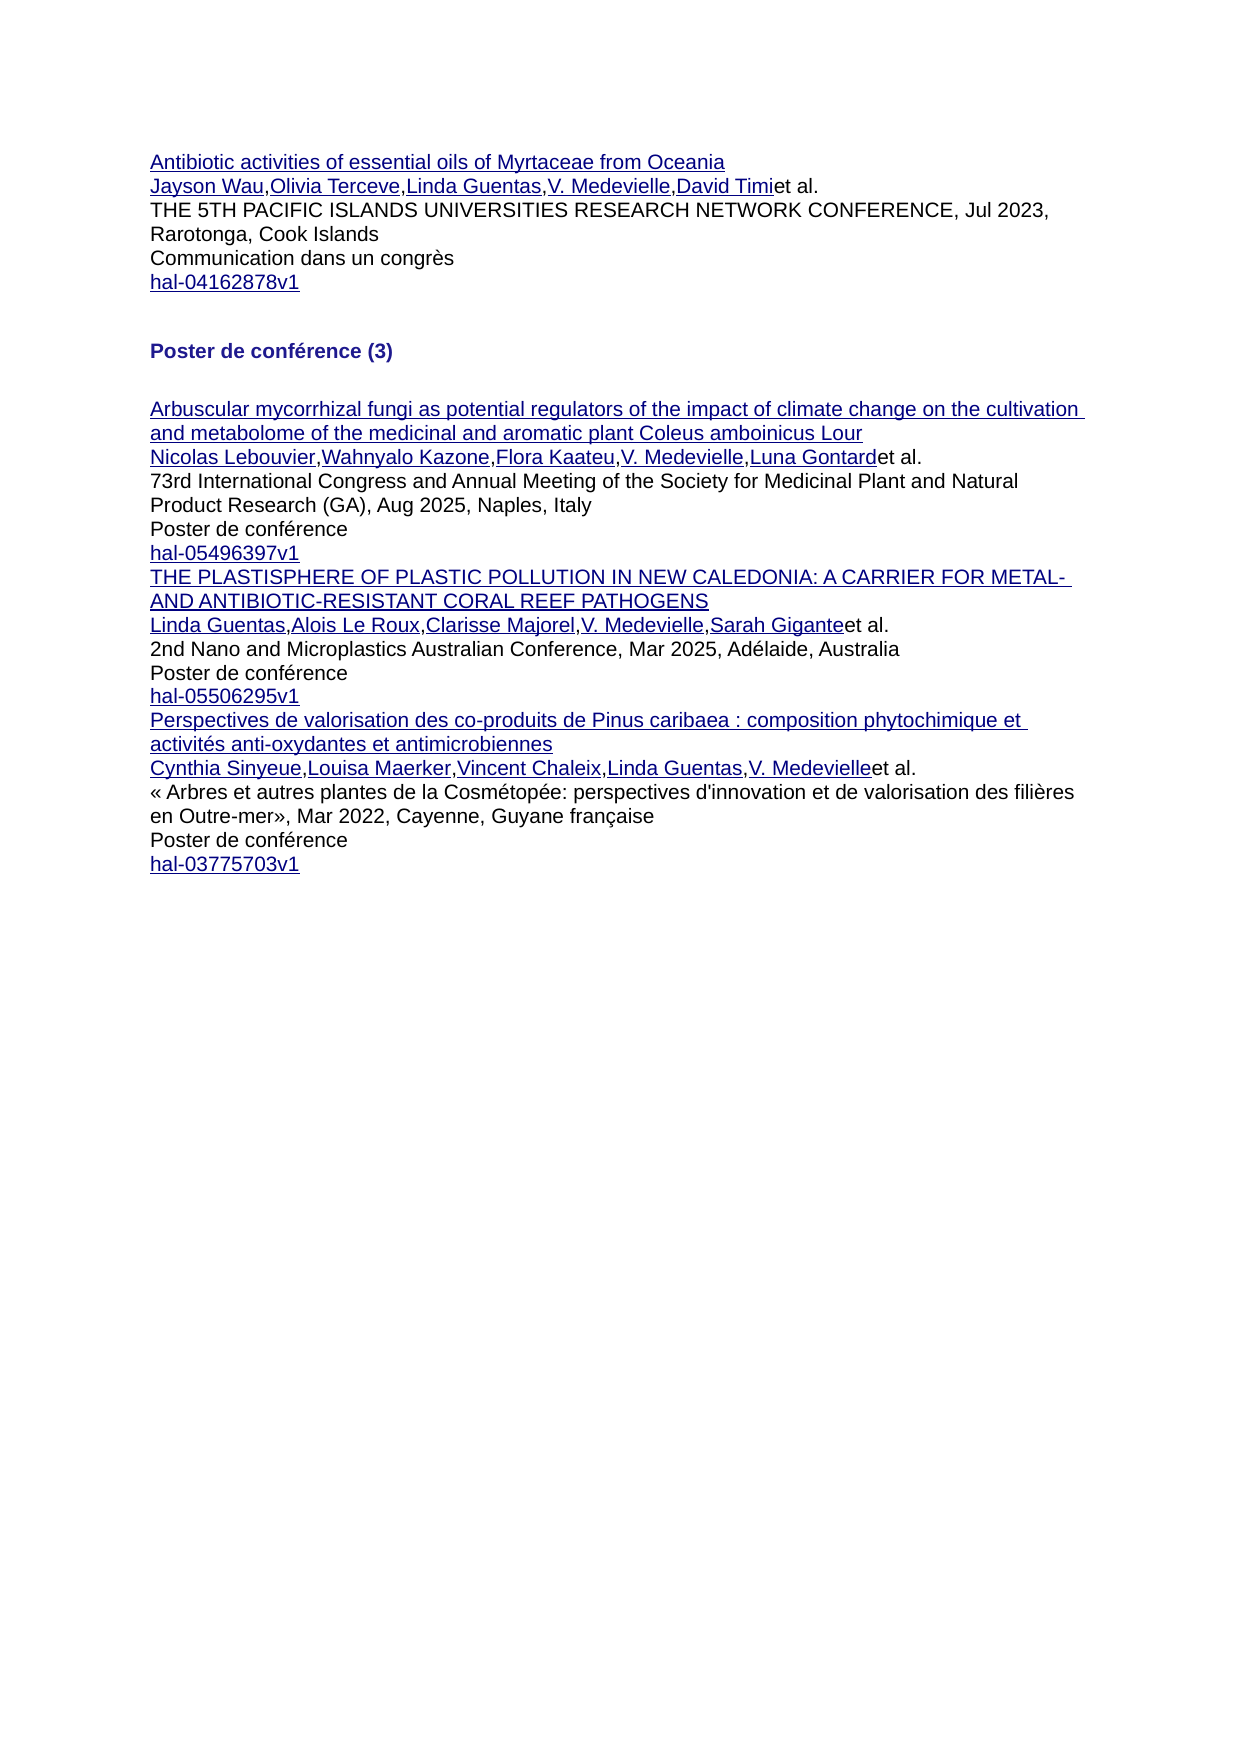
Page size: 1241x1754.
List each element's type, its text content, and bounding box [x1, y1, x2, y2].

table_cell Perspectives de valorisation des co-produits de Pinus caribaea : composition phytochimique et activités anti-oxydantes et antimicrobiennes Cynthia Sinyeue,Louisa Maerker,Vincent Chaleix,Linda Guentas,V. Medevielleet al. « Arbres et autres plantes de la Cosmétopée: perspectives d'innovation et de valorisation des filières en Outre-mer», Mar 2022, Cayenne, Guyane française Poster de conférence hal-03775703v1 [150, 708, 1090, 876]
table_cell THE PLASTISPHERE OF PLASTIC POLLUTION IN NEW CALEDONIA: A CARRIER FOR METAL- AND ANTIBIOTIC-RESISTANT CORAL REEF PATHOGENS Linda Guentas,Alois Le Roux,Clarisse Majorel,V. Medevielle,Sarah Giganteet al. 2nd Nano and Microplastics Australian Conference, Mar 2025, Adélaide, Australia Poster de conférence hal-05506295v1 [150, 565, 1090, 708]
subtitle Poster de conférence (3) [150, 338, 1090, 362]
table_cell Antibiotic activities of essential oils of Myrtaceae from Oceania Jayson Wau,Olivia Terceve,Linda Guentas,V. Medevielle,David Timiet al. THE 5TH PACIFIC ISLANDS UNIVERSITIES RESEARCH NETWORK CONFERENCE, Jul 2023, Rarotonga, Cook Islands Communication dans un congrès hal-04162878v1 [150, 150, 1090, 294]
table_header Arbuscular mycorrhizal fungi as potential regulators of the impact of climate change on the cultivation and metabolome of the medicinal and aromatic plant Coleus amboinicus Lour Nicolas Lebouvier,Wahnyalo Kazone,Flora Kaateu,V. Medevielle,Luna Gontardet al. 73rd International Congress and Annual Meeting of the Society for Medicinal Plant and Natural Product Research (GA), Aug 2025, Naples, Italy Poster de conférence hal-05496397v1 [150, 397, 1090, 564]
